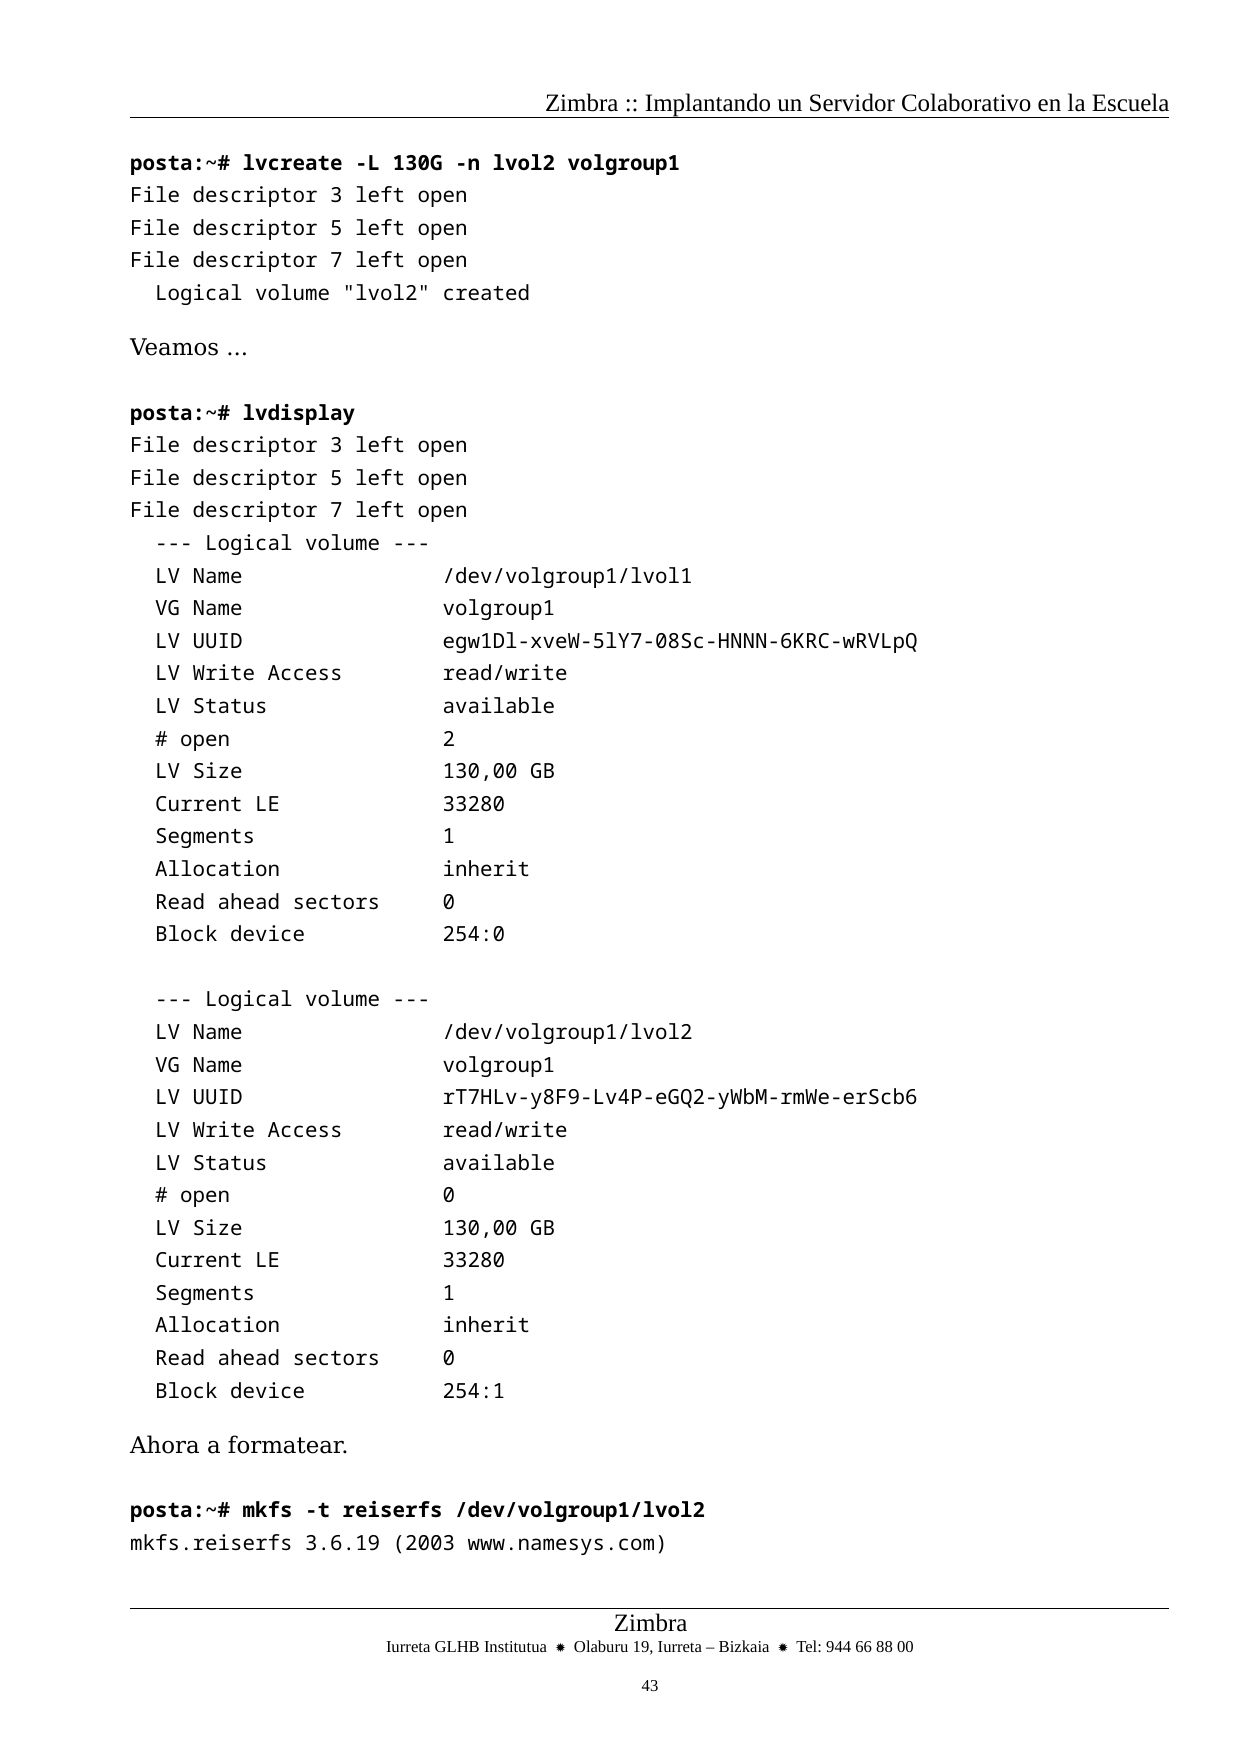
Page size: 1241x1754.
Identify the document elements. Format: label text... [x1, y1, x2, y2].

text Current LE 33280 [130, 1245, 1169, 1274]
text Block device 254:0 [130, 919, 1169, 948]
text Read ahead sectors 0 [130, 1343, 1169, 1372]
text Read ahead sectors 0 [130, 887, 1169, 915]
text posta:~# mkfs -t reiserfs /dev/volgroup1/lvol2 [130, 1495, 1169, 1524]
text Segments 1 [130, 822, 1169, 850]
text LV Size 130,00 GB [130, 1213, 1169, 1241]
text # open 2 [130, 724, 1169, 752]
text Allocation inherit [130, 1311, 1169, 1339]
text Segments 1 [130, 1278, 1169, 1306]
text LV Status available [130, 691, 1169, 719]
text File descriptor 5 left open [130, 463, 1169, 491]
text LV Write Access read/write [130, 1115, 1169, 1143]
text posta:~# lvdisplay [130, 398, 1169, 426]
text VG Name volgroup1 [130, 593, 1169, 622]
text Veamos ... [130, 334, 1169, 361]
text LV Name /dev/volgroup1/lvol2 [130, 1017, 1169, 1046]
text LV Size 130,00 GB [130, 756, 1169, 785]
text LV Name /dev/volgroup1/lvol1 [130, 561, 1169, 589]
text mkfs.reiserfs 3.6.19 (2003 www.namesys.com) [130, 1528, 1169, 1556]
text File descriptor 7 left open [130, 496, 1169, 524]
text posta:~# lvcreate -L 130G -n lvol2 volgroup1 [130, 148, 1169, 176]
text File descriptor 7 left open [130, 246, 1169, 274]
text Logical volume "lvol2" created [130, 278, 1169, 307]
text File descriptor 3 left open [130, 430, 1169, 459]
text LV Status available [130, 1148, 1169, 1176]
text LV Write Access read/write [130, 658, 1169, 687]
text Block device 254:1 [130, 1376, 1169, 1404]
text # open 0 [130, 1180, 1169, 1209]
text File descriptor 5 left open [130, 213, 1169, 241]
text Ahora a formatear. [130, 1432, 1169, 1459]
text File descriptor 3 left open [130, 180, 1169, 209]
text LV UUID rT7HLv-y8F9-Lv4P-eGQ2-yWbM-rmWe-erScb6 [130, 1082, 1169, 1111]
text --- Logical volume --- [130, 528, 1169, 557]
text Allocation inherit [130, 854, 1169, 883]
text Current LE 33280 [130, 789, 1169, 817]
text --- Logical volume --- [130, 984, 1169, 1013]
text VG Name volgroup1 [130, 1050, 1169, 1078]
text LV UUID egw1Dl-xveW-5lY7-08Sc-HNNN-6KRC-wRVLpQ [130, 626, 1169, 654]
